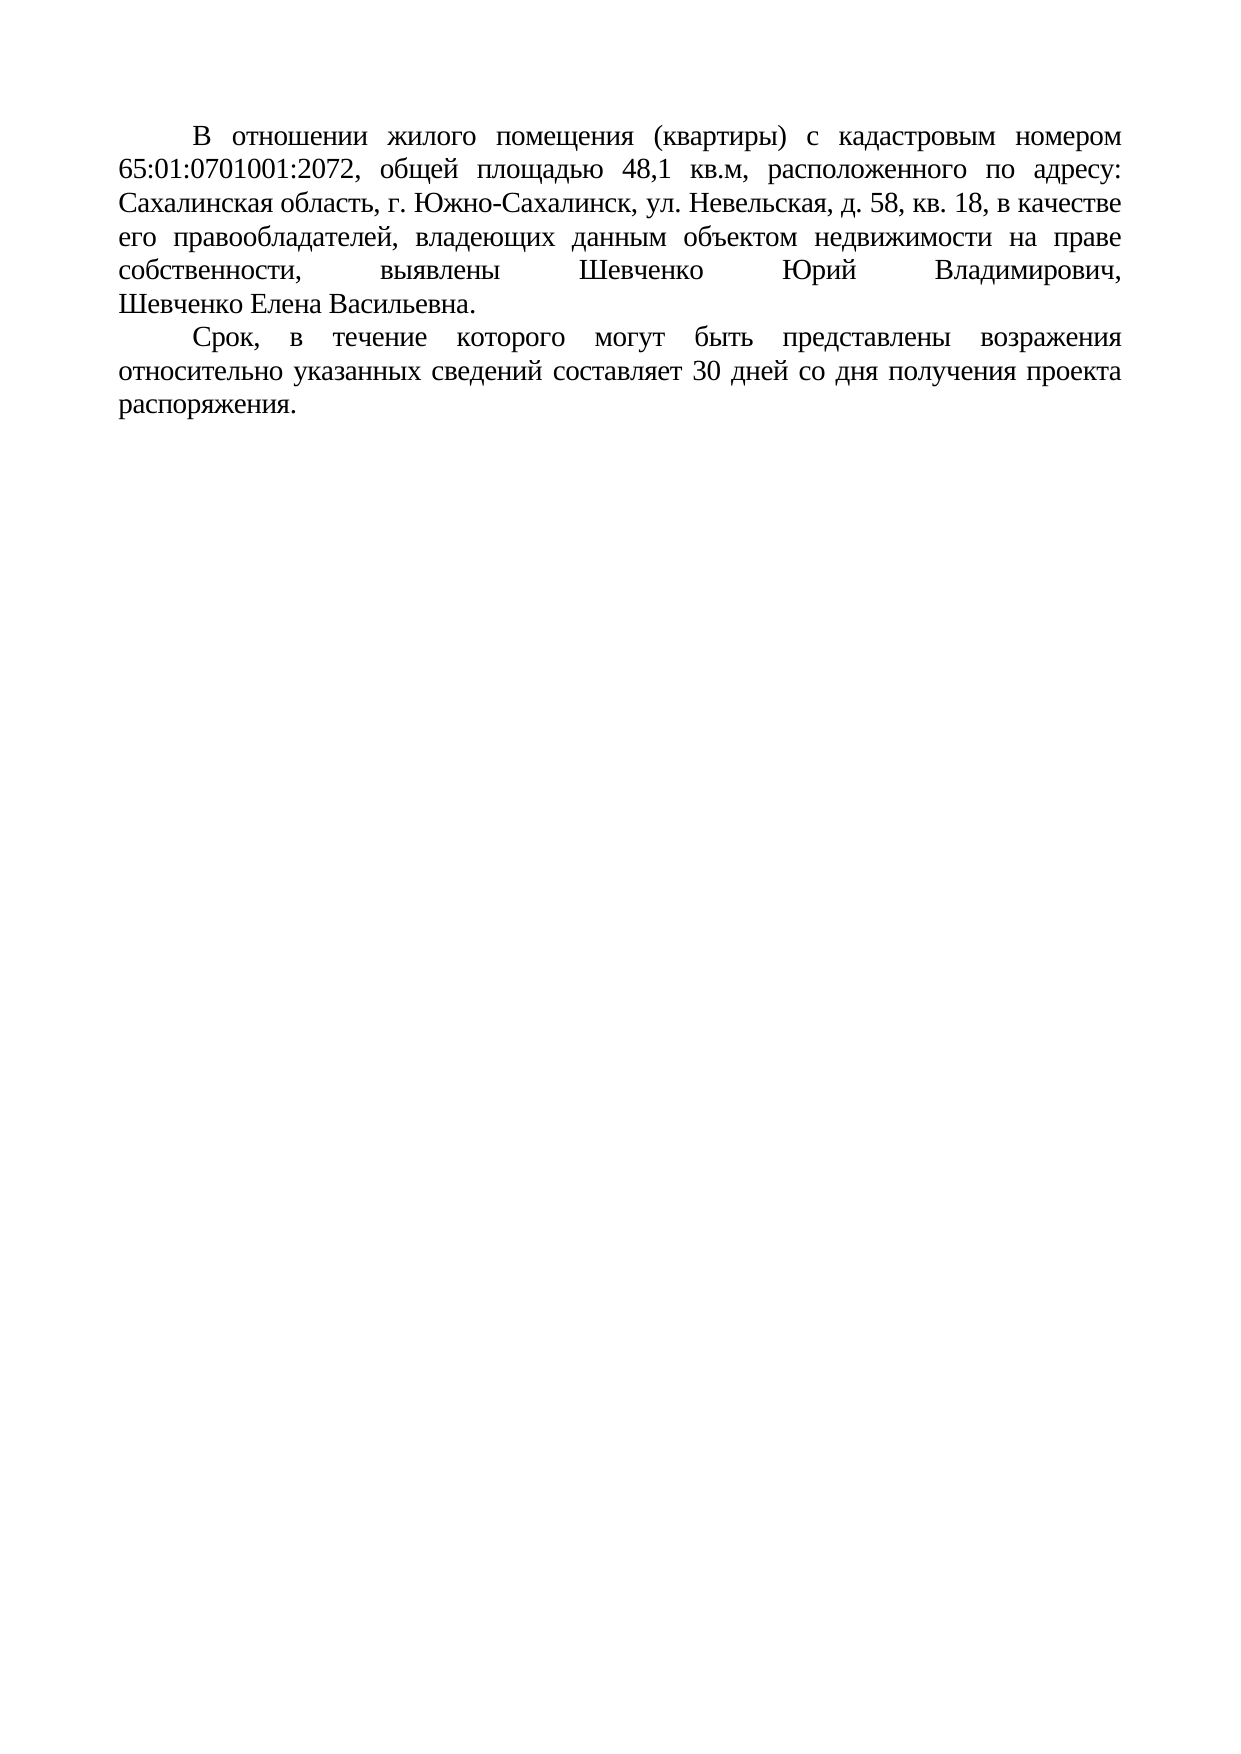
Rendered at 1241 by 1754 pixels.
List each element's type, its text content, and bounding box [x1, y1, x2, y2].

text В отношении жилого помещения (квартиры) с кадастровым номером 65:01:0701001:2072, общей площадью 48,1 кв.м, расположенного по адресу: Сахалинская область, г. Южно-Сахалинск, ул. Невельская, д. 58, кв. 18, в качестве его правообладателей, владеющих данным объектом недвижимости на праве собственности, выявлены Шевченко Юрий Владимирович, Шевченко Елена Васильевна. [118, 118, 1122, 319]
text Срок, в течение которого могут быть представлены возражения относительно указанных сведений составляет 30 дней со дня получения проекта распоряжения. [118, 319, 1122, 420]
